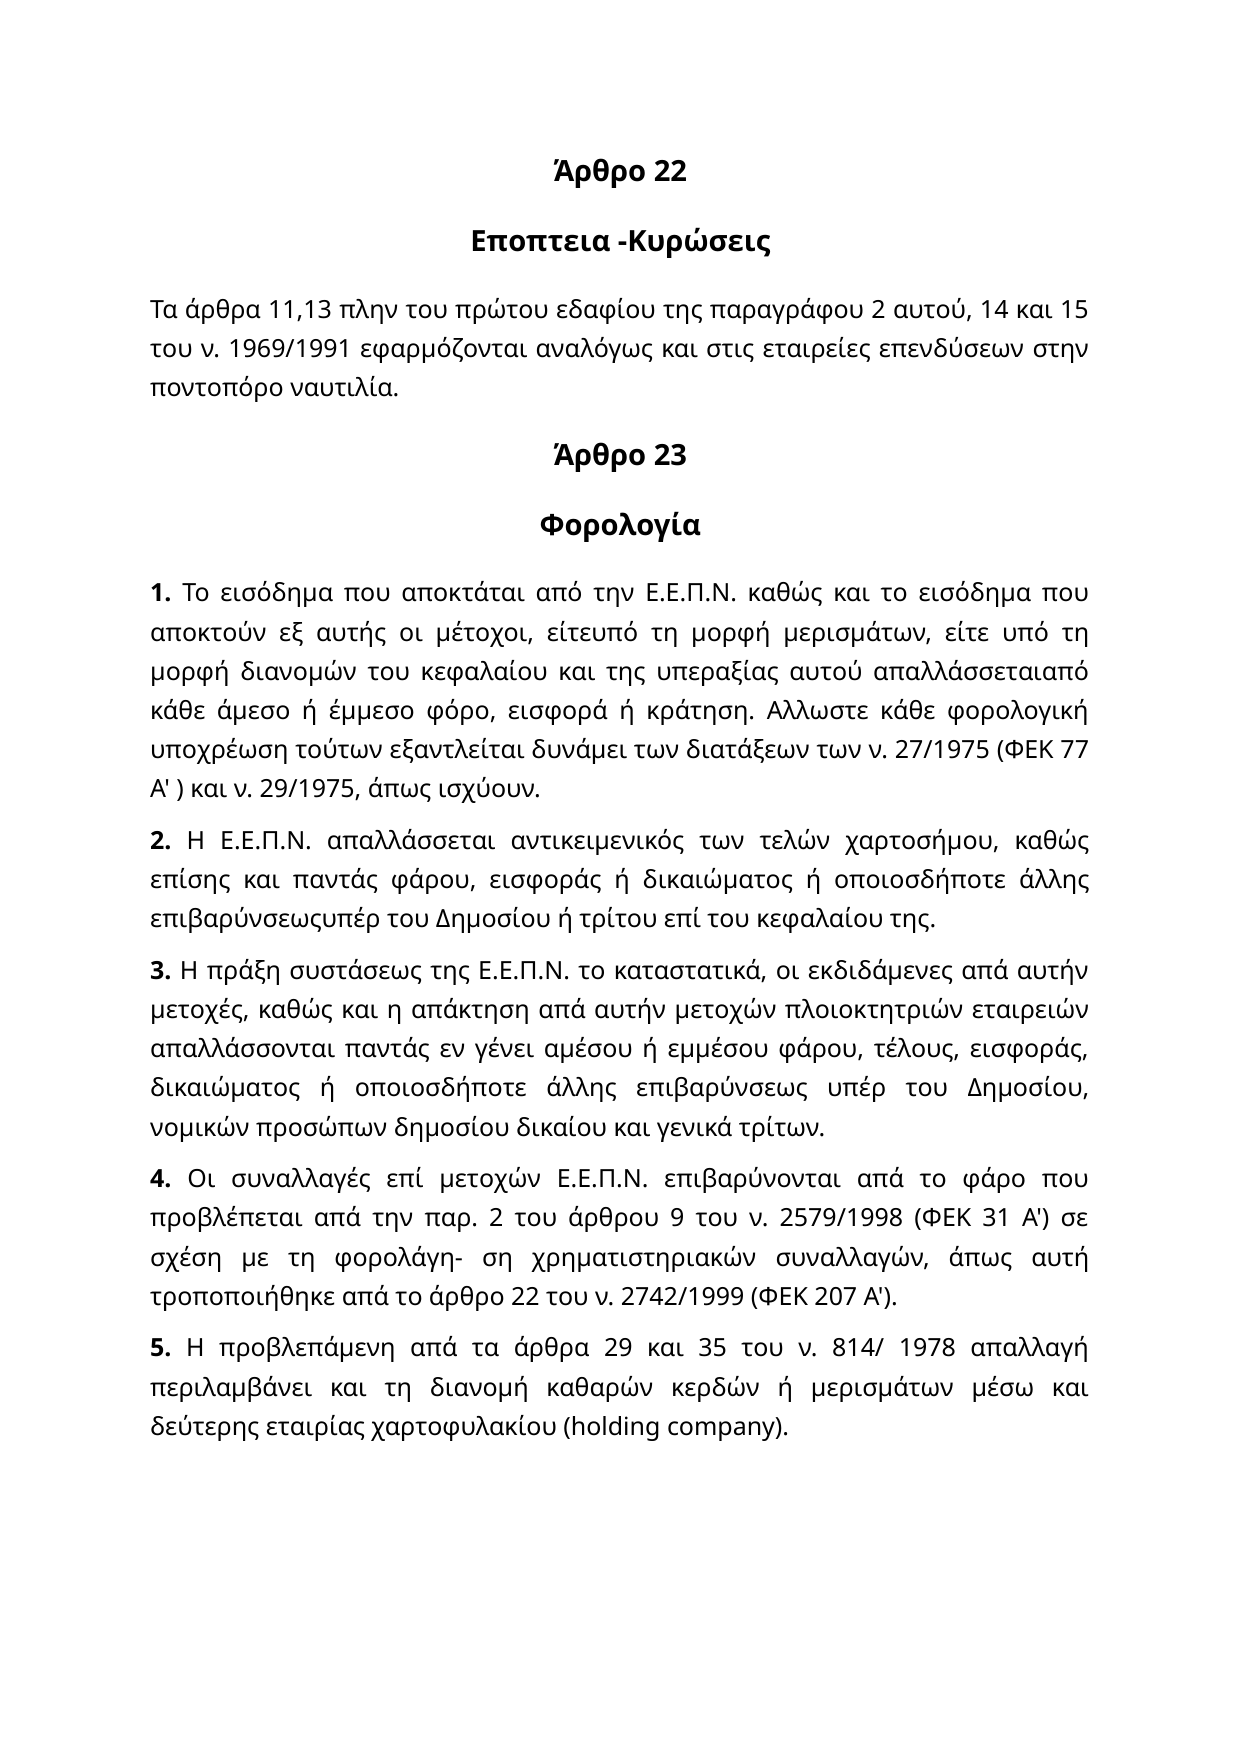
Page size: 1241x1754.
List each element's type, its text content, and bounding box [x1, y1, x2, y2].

subtitle Φορολογία [150, 504, 1090, 544]
subtitle Άρθρο 22 [150, 150, 1090, 190]
text Τα άρθρα 11,13 πλην του πρώτου εδαφίου της παραγράφου 2 αυτού, 14 και 15 του ν. 1969/1991 εφαρμόζονται αναλόγως και στις εταιρείες επενδύσεων στην ποντοπόρο ναυτιλία. [150, 291, 1090, 404]
text 2. Η Ε.Ε.Π.Ν. απαλλάσσεται αντικειμενικός των τελών χαρτοσήμου, καθώς επίσης και παντάς φάρου, εισφοράς ή δικαιώματος ή οποιοσδήποτε άλλης επιβαρύνσεωςυπέρ του Δημοσίου ή τρίτου επί του κεφαλαίου της. [150, 822, 1090, 935]
text 3. Η πράξη συστάσεως της Ε.Ε.Π.Ν. το καταστατικά, οι εκδιδάμενες απά αυτήν μετοχές, καθώς και η απάκτηση απά αυτήν μετοχών πλοιοκτητριών εταιρειών απαλλάσσονται παντάς εν γένει αμέσου ή εμμέσου φάρου, τέλους, εισφοράς, δικαιώματος ή οποιοσδήποτε άλλης επιβαρύνσεως υπέρ του Δημοσίου, νομικών προσώπων δημοσίου δικαίου και γενικά τρίτων. [150, 952, 1090, 1143]
text 1. Το εισόδημα που αποκτάται από την Ε.Ε.Π.Ν. καθώς και το εισόδημα που αποκτούν εξ αυτής οι μέτοχοι, είτευπό τη μορφή μερισμάτων, είτε υπό τη μορφή διανομών του κεφαλαίου και της υπεραξίας αυτού απαλλάσσεταιαπό κάθε άμεσο ή έμμεσο φόρο, εισφορά ή κράτηση. Αλλωστε κάθε φορολογική υποχρέωση τούτων εξαντλείται δυνάμει των διατάξεων των ν. 27/1975 (ΦΕΚ 77 Α' ) και ν. 29/1975, άπως ισχύουν. [150, 575, 1090, 805]
text 5. Η προβλεπάμενη απά τα άρθρα 29 και 35 του ν. 814/ 1978 απαλλαγή περιλαμβάνει και τη διανομή καθαρών κερδών ή μερισμάτων μέσω και δεύτερης εταιρίας χαρτοφυλακίου (holding company). [150, 1330, 1090, 1442]
subtitle Εποπτεια -Κυρώσεις [150, 221, 1090, 260]
subtitle Άρθρο 23 [150, 434, 1090, 473]
text 4. Οι συναλλαγές επί μετοχών Ε.Ε.Π.Ν. επιβαρύνονται απά το φάρο που προβλέπεται απά την παρ. 2 του άρθρου 9 του ν. 2579/1998 (ΦΕΚ 31 Α') σε σχέση με τη φορολάγη- ση χρηματιστηριακών συναλλαγών, άπως αυτή τροποποιήθηκε απά το άρθρο 22 του ν. 2742/1999 (ΦΕΚ 207 Α'). [150, 1161, 1090, 1312]
